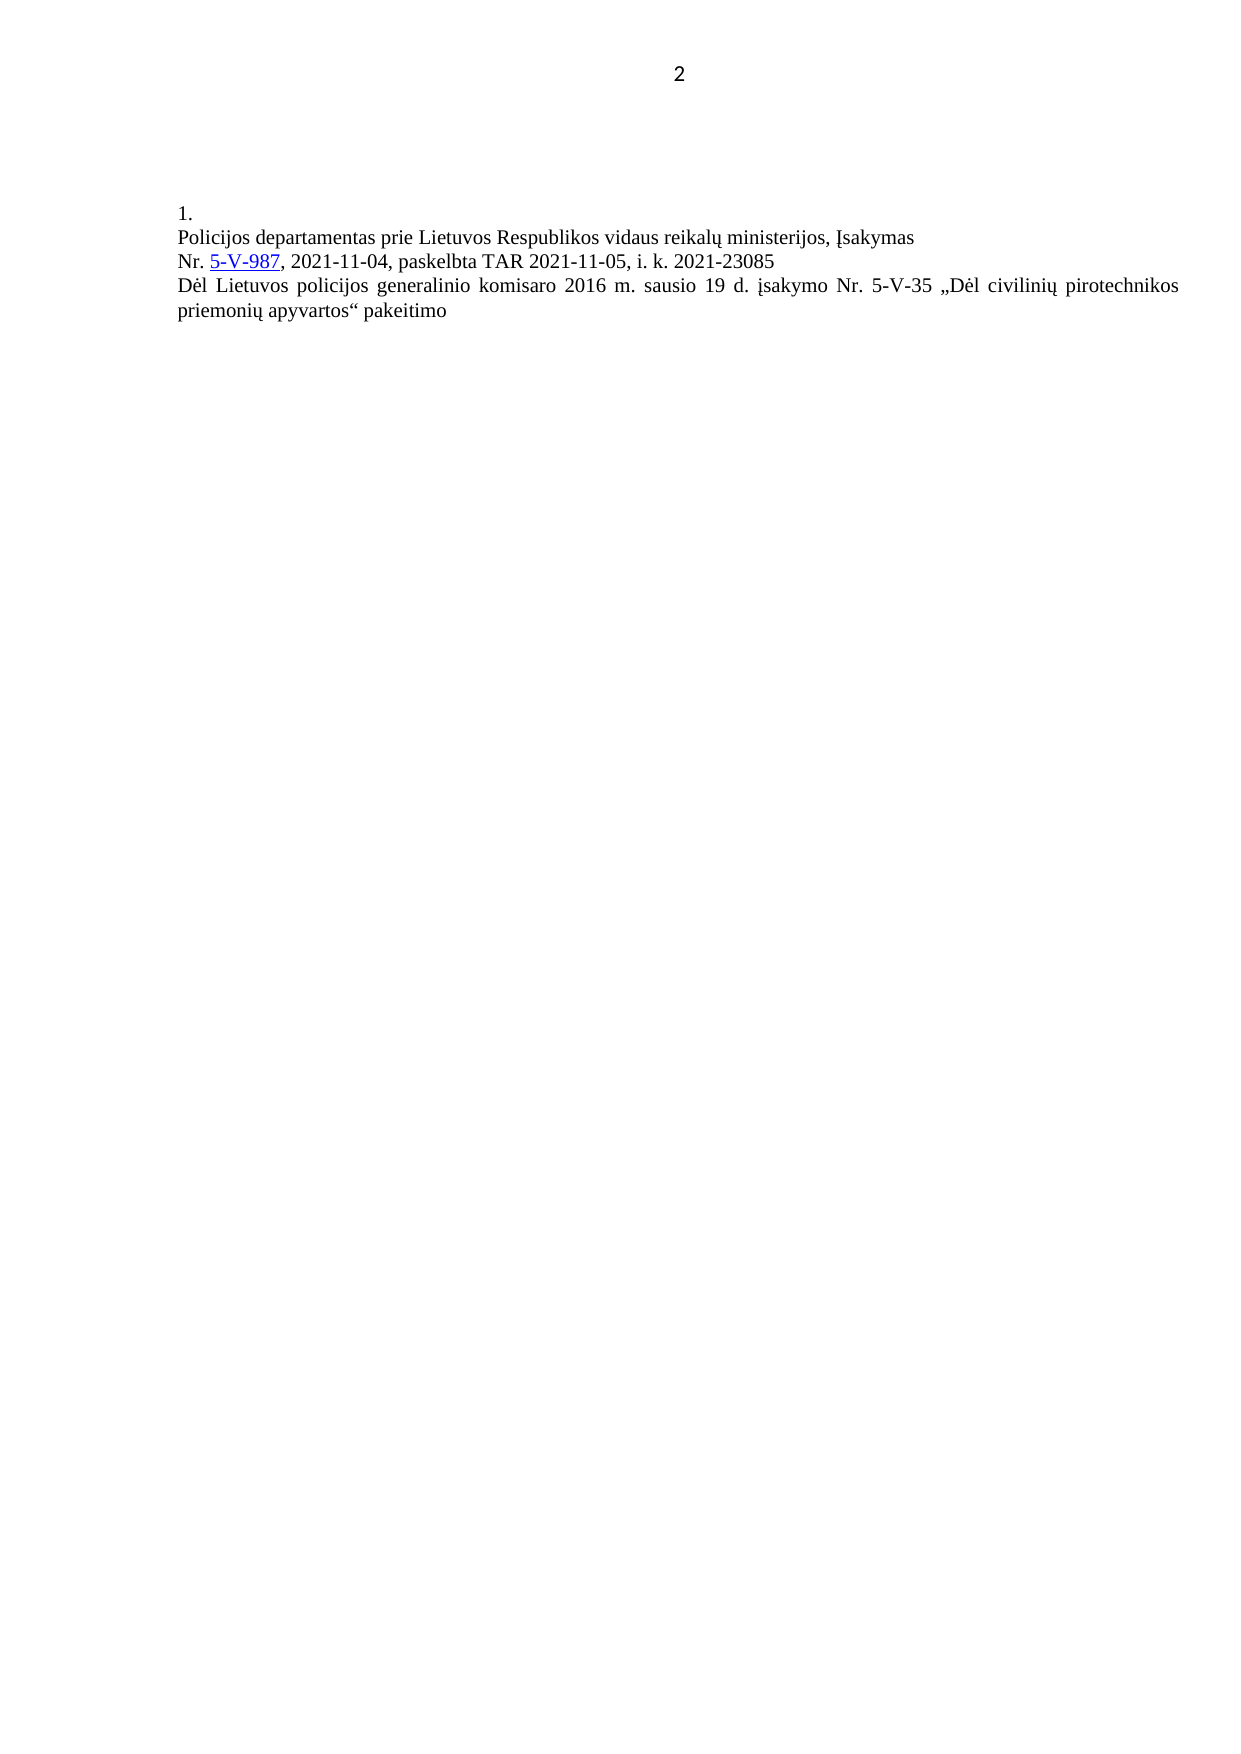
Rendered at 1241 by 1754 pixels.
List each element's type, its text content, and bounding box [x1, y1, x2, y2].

text Nr. 5-V-987, 2021-11-04, paskelbta TAR 2021-11-05, i. k. 2021-23085 [177, 249, 1181, 273]
text Dėl Lietuvos policijos generalinio komisaro 2016 m. sausio 19 d. įsakymo Nr. 5-V-35 „Dėl civilinių pirotechnikos priemonių apyvartos“ pakeitimo [177, 273, 1181, 322]
text 1. [177, 201, 1181, 225]
text Policijos departamentas prie Lietuvos Respublikos vidaus reikalų ministerijos, Įsakymas [177, 225, 1181, 249]
